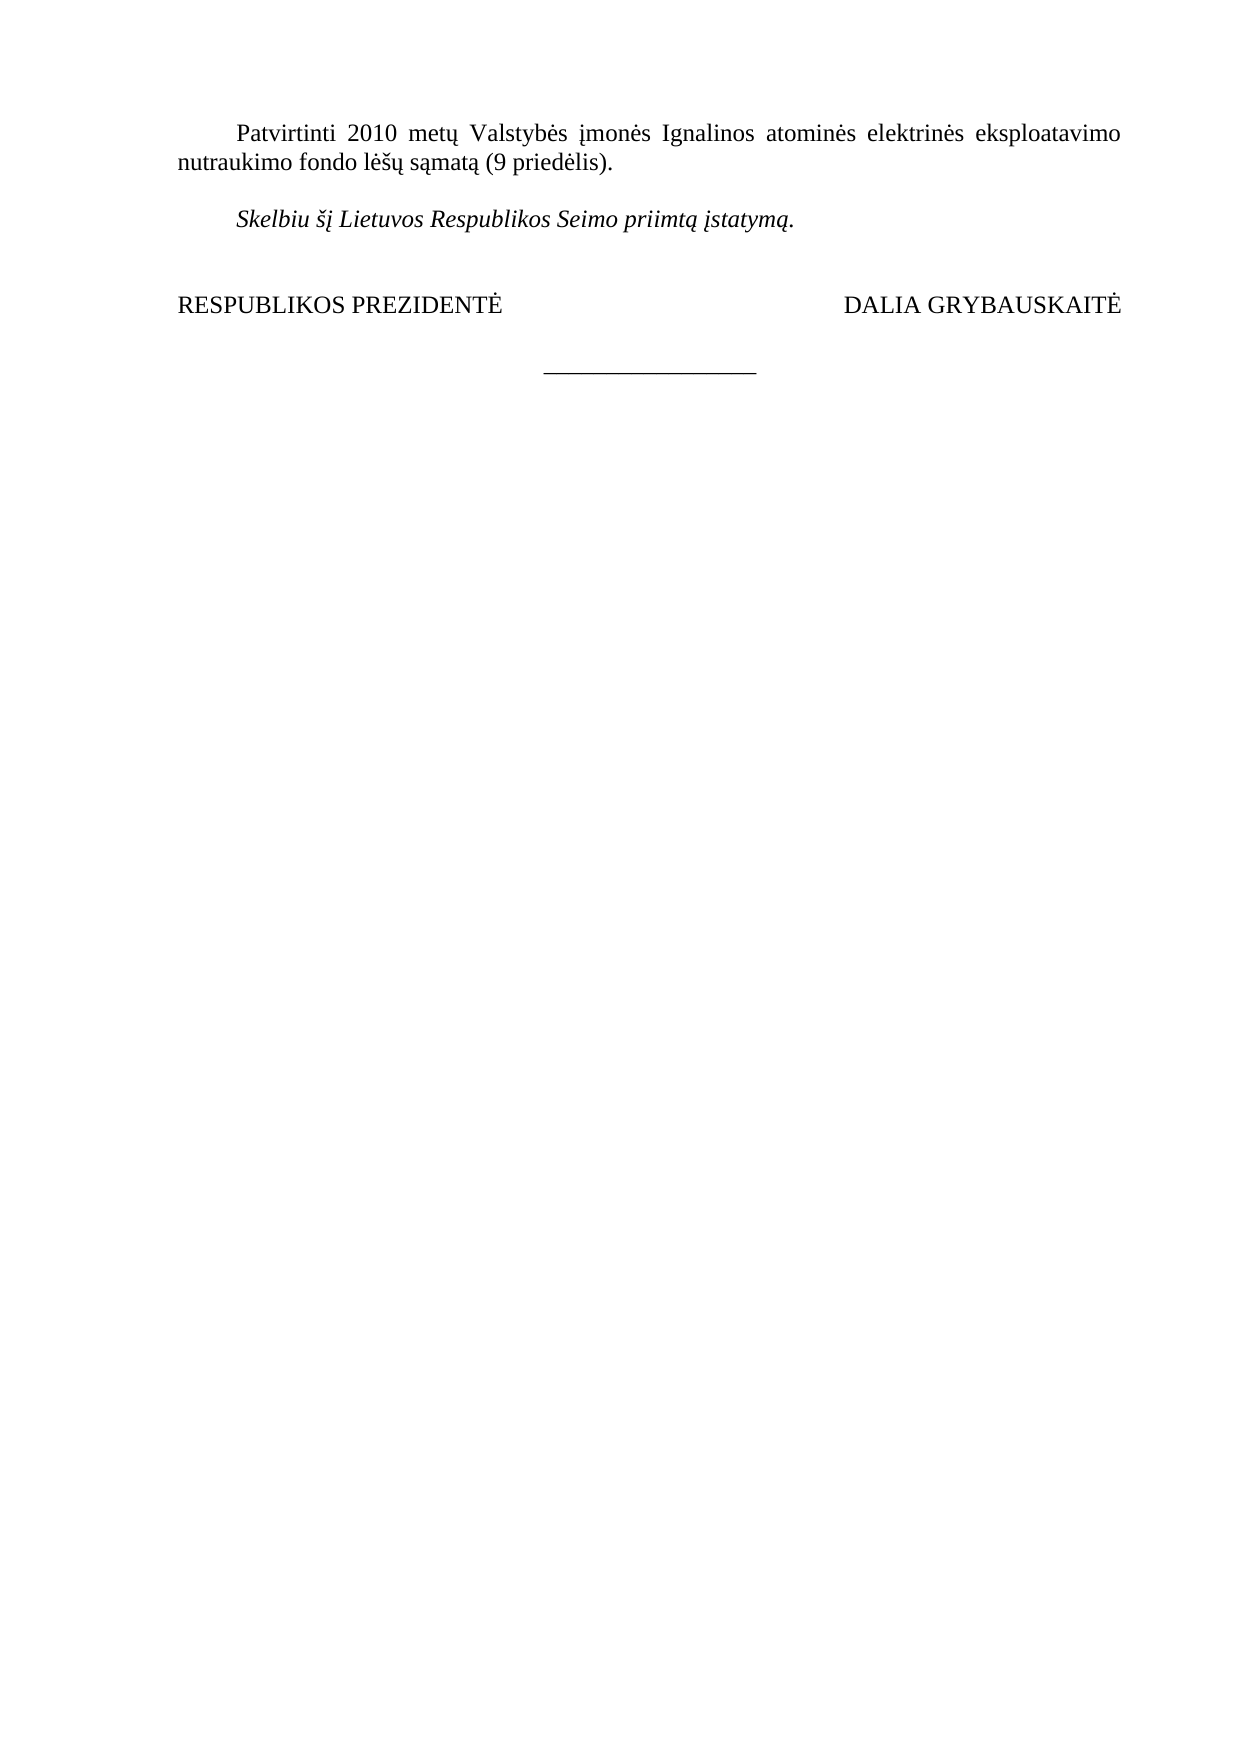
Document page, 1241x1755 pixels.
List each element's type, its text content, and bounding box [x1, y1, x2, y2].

text Skelbiu šį Lietuvos Respublikos Seimo priimtą įstatymą. [177, 204, 1122, 233]
text RESPUBLIKOS PREZIDENTĖ DALIA GRYBAUSKAITĖ [177, 291, 1122, 319]
text Patvirtinti 2010 metų Valstybės įmonės Ignalinos atominės elektrinės eksploatavimo nutraukimo fondo lėšų sąmatą (9 priedėlis). [177, 118, 1122, 176]
text _________________ [177, 348, 1122, 377]
